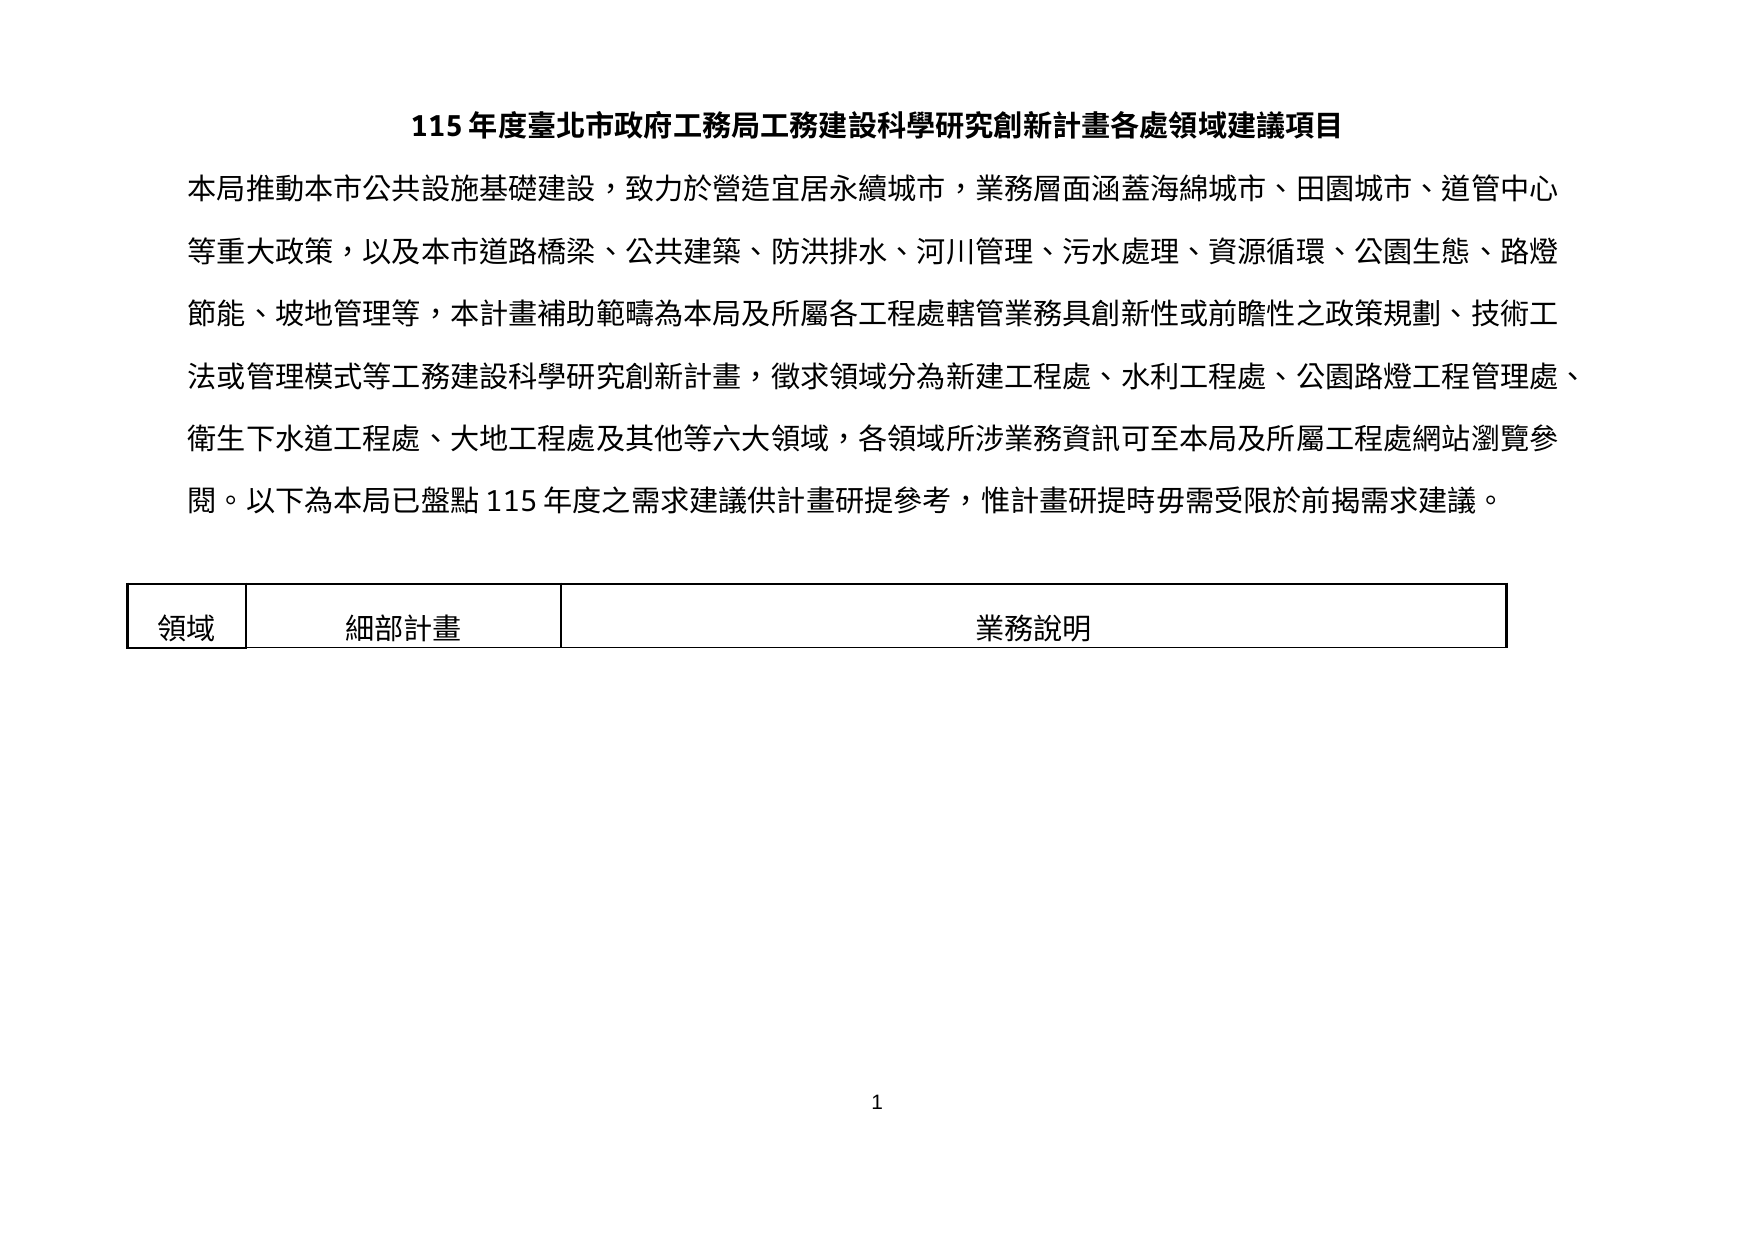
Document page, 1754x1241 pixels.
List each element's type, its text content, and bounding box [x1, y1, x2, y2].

text 115年度臺北市政府工務局工務建設科學研究創新計畫各處領域建議項目 [187, 83, 1566, 145]
table_header 細部計畫 [247, 585, 560, 647]
text 本局推動本市公共設施基礎建設，致力於營造宜居永續城市，業務層面涵蓋海綿城市、田園城市、道管中心等重大政策，以及本市道路橋梁、公共建築、防洪排水、河川管理、污水處理、資源循環、公園生態、路燈節能、坡地管理等，本計畫補助範疇為本局及所屬各工程處轄管業務具創新性或前瞻性之政策規劃、技術工法或管理模式等工務建設科學研究創新計畫，徵求領域分為新建工程處、水利工程處、公園路燈工程管理處、衛生下水道工程處、大地工程處及其他等六大領域，各領域所涉業務資訊可至本局及所屬工程處網站瀏覽參閱。以下為本局已盤點115年度之需求建議供計畫研提參考，惟計畫研提時毋需受限於前揭需求建議。 [187, 145, 1566, 520]
table_header 領域 [129, 585, 245, 647]
table_header 業務說明 [562, 585, 1505, 647]
